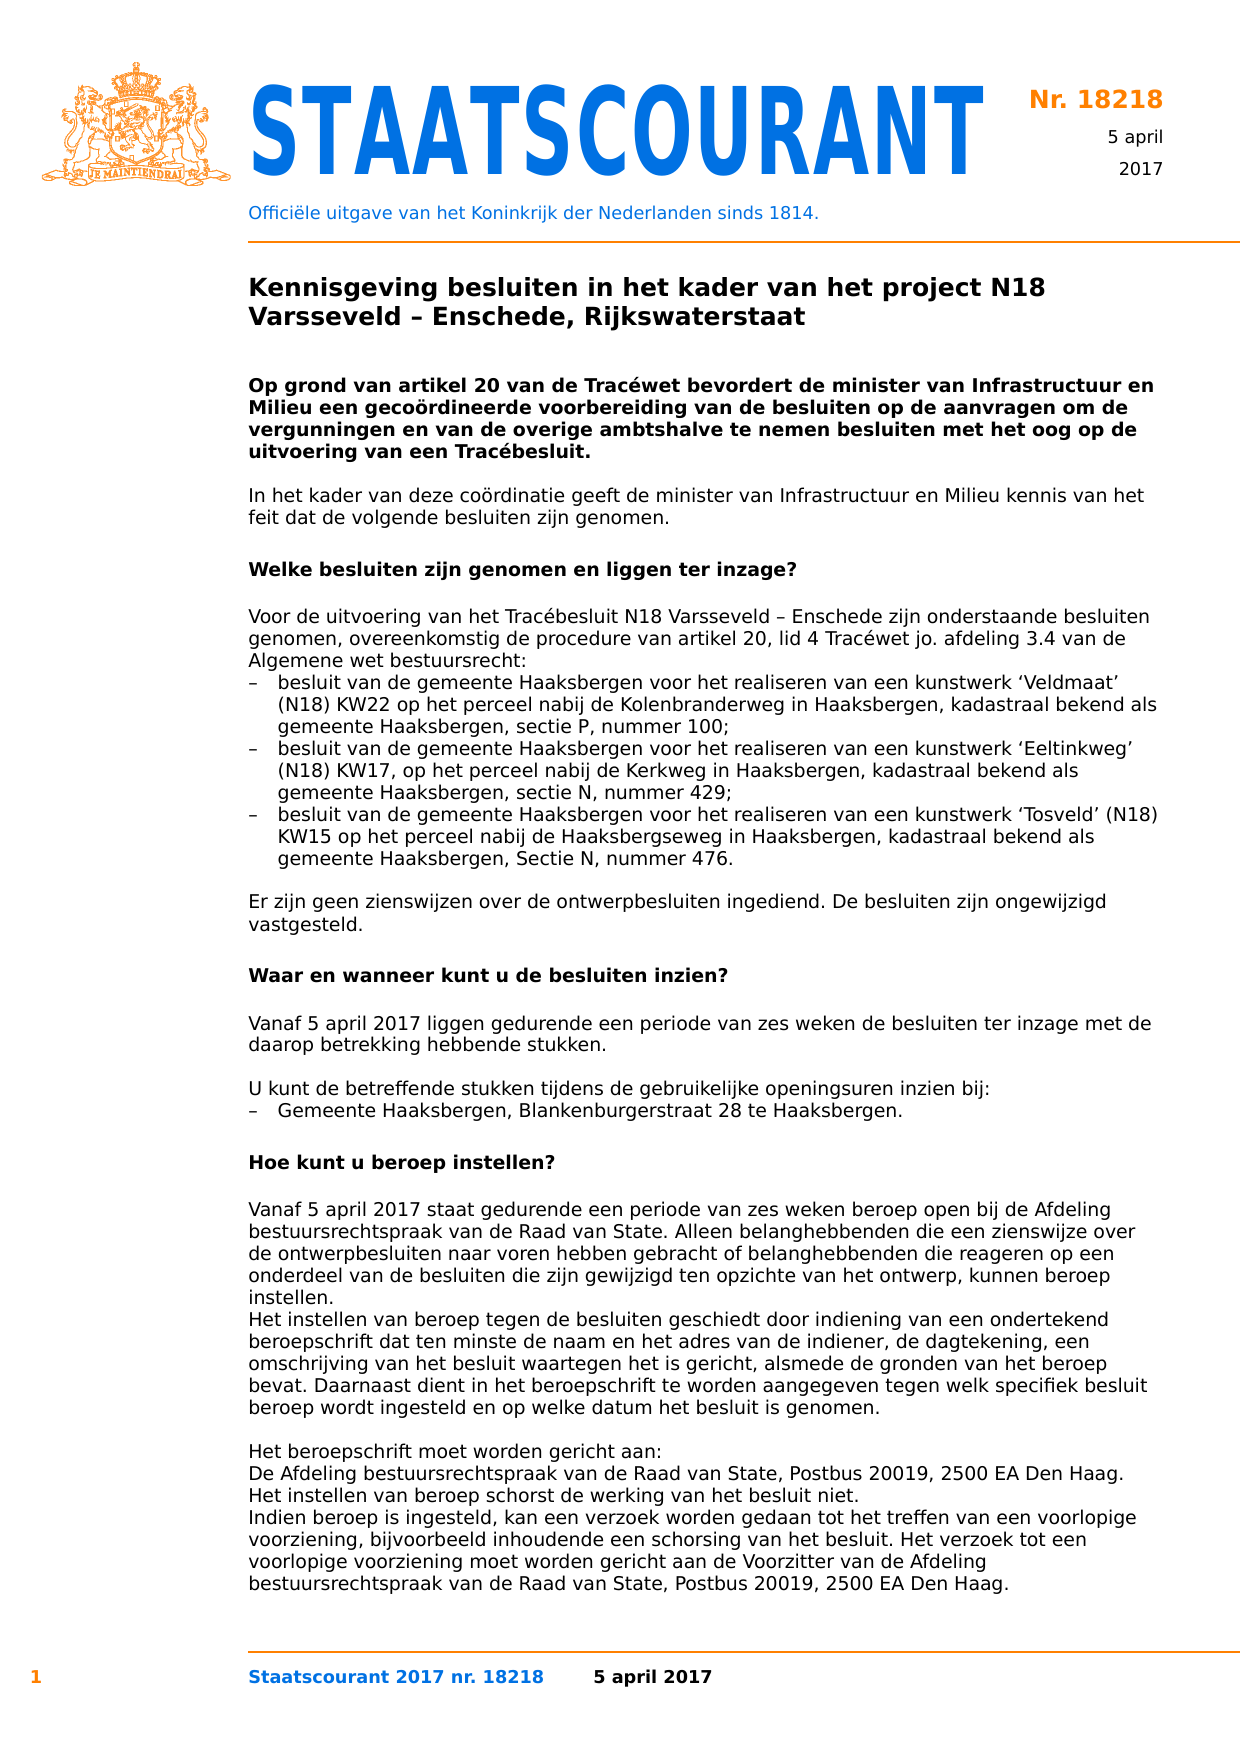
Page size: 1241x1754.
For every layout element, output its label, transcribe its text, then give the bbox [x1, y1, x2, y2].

text Het beroepschrift moet worden gericht aan: [248, 1441, 1163, 1463]
text – besluit van de gemeente Haaksbergen voor het realiseren van een kunstwerk ‘Veldmaat’ (N18) KW22 op het perceel nabij de Kolenbranderweg in Haaksbergen, kadastraal bekend als gemeente Haaksbergen, sectie P, nummer 100; [248, 672, 1163, 738]
table_cell 2017 [998, 153, 1240, 203]
subtitle Waar en wanneer kunt u de besluiten inzien? [248, 965, 1163, 987]
text – besluit van de gemeente Haaksbergen voor het realiseren van een kunstwerk ‘Tosveld’ (N18) KW15 op het perceel nabij de Haaksbergseweg in Haaksbergen, kadastraal bekend als gemeente Haaksbergen, Sectie N, nummer 476. [248, 804, 1163, 869]
text Het instellen van beroep schorst de werking van het besluit niet. [248, 1485, 1163, 1507]
text De Afdeling bestuursrechtspraak van de Raad van State, Postbus 20019, 2500 EA Den Haag. [248, 1463, 1163, 1485]
text Indien beroep is ingesteld, kan een verzoek worden gedaan tot het treffen van een voorlopige voorziening, bijvoorbeeld inhoudende een schorsing van het besluit. Het verzoek tot een voorlopige voorziening moet worden gericht aan de Voorzitter van de Afdeling bestuursrechtspraak van de Raad van State, Postbus 20019, 2500 EA Den Haag. [248, 1507, 1163, 1595]
text – Gemeente Haaksbergen, Blankenburgerstraat 28 te Haaksbergen. [248, 1100, 1163, 1122]
text Het instellen van beroep tegen de besluiten geschiedt door indiening van een ondertekend beroepschrift dat ten minste de naam en het adres van de indiener, de dagtekening, een omschrijving van het besluit waartegen het is gericht, alsmede de gronden van het beroep bevat. Daarnaast dient in het beroepschrift te worden aangegeven tegen welk specifiek besluit beroep wordt ingesteld en op welke datum het besluit is genomen. [248, 1309, 1163, 1419]
text Vanaf 5 april 2017 staat gedurende een periode van zes weken beroep open bij de Afdeling bestuursrechtspraak van de Raad van State. Alleen belanghebbenden die een zienswijze over de ontwerpbesluiten naar voren hebben gebracht of belanghebbenden die reageren op een onderdeel van de besluiten die zijn gewijzigd ten opzichte van het ontwerp, kunnen beroep instellen. [248, 1199, 1163, 1309]
text Er zijn geen zienswijzen over de ontwerpbesluiten ingediend. De besluiten zijn ongewijzigd vastgesteld. [248, 891, 1163, 935]
text Voor de uitvoering van het Tracébesluit N18 Varsseveld – Enschede zijn onderstaande besluiten genomen, overeenkomstig de procedure van artikel 20, lid 4 Tracéwet jo. afdeling 3.4 van de Algemene wet bestuursrecht: [248, 606, 1163, 672]
subtitle Kennisgeving besluiten in het kader van het project N18 Varsseveld – Enschede, Rijkswaterstaat [248, 273, 1163, 331]
text – besluit van de gemeente Haaksbergen voor het realiseren van een kunstwerk ‘Eeltinkweg’ (N18) KW17, op het perceel nabij de Kerkweg in Haaksbergen, kadastraal bekend als gemeente Haaksbergen, sectie N, nummer 429; [248, 738, 1163, 804]
table_header Nr. 18218 [998, 62, 1240, 121]
text Op grond van artikel 20 van de Tracéwet bevordert de minister van Infrastructuur en Milieu een gecoördineerde voorbereiding van de besluiten op de aanvragen om de vergunningen en van de overige ambtshalve te nemen besluiten met het oog op de uitvoering van een Tracébesluit. [248, 375, 1163, 463]
picture [41, 62, 231, 186]
text Vanaf 5 april 2017 liggen gedurende een periode van zes weken de besluiten ter inzage met de daarop betrekking hebbende stukken. [248, 1012, 1163, 1056]
table_cell 5 april [998, 121, 1240, 153]
table_cell Officiële uitgave van het Koninkrijk der Nederlanden sinds 1814. [248, 203, 1240, 241]
table_header STAATSCOURANT [248, 62, 998, 203]
table_header [25, 62, 248, 241]
text U kunt de betreffende stukken tijdens de gebruikelijke openingsuren inzien bij: [248, 1078, 1163, 1100]
subtitle Hoe kunt u beroep instellen? [248, 1152, 1163, 1174]
text In het kader van deze coördinatie geeft de minister van Infrastructuur en Milieu kennis van het feit dat de volgende besluiten zijn genomen. [248, 485, 1163, 529]
subtitle Welke besluiten zijn genomen en liggen ter inzage? [248, 559, 1163, 581]
